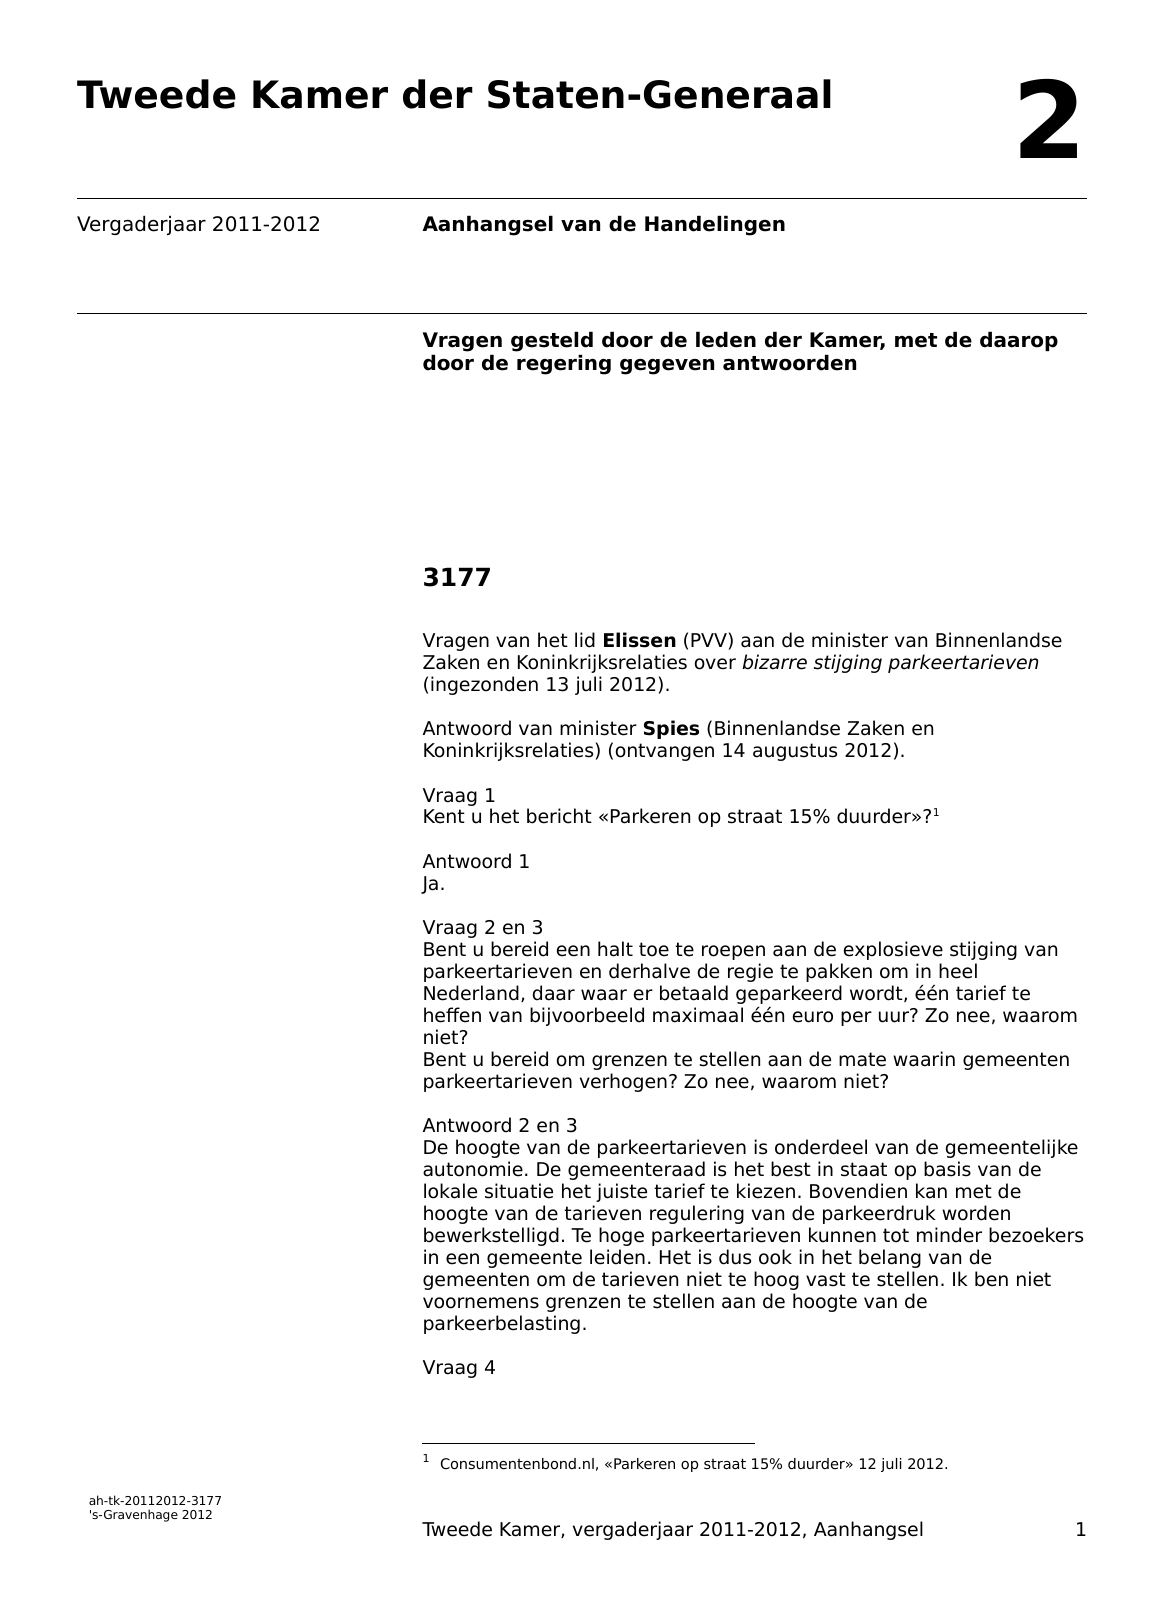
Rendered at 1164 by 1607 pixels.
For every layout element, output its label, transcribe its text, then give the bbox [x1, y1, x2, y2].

text Vraag 4 [422, 1357, 1087, 1379]
text 3177 [422, 563, 1087, 592]
text 's-Gravenhage 2012 [88, 1508, 323, 1522]
text Vraag 1 [422, 784, 1087, 806]
text Bent u bereid om grenzen te stellen aan de mate waarin gemeenten parkeertarieven verhogen? Zo nee, waarom niet? [422, 1049, 1087, 1093]
text Vragen van het lid Elissen (PVV) aan de minister van Binnenlandse Zaken en Koninkrijksrelaties over bizarre stijging parkeertarieven (ingezonden 13 juli 2012). [422, 630, 1087, 696]
table_cell Vragen gesteld door de leden der Kamer, met de daarop door de regering gegeven antwoorden [422, 314, 1087, 375]
table_cell Vergaderjaar 2011-2012 [77, 199, 422, 313]
text Vraag 2 en 3 [422, 917, 1087, 939]
table_header 2 [886, 59, 1087, 198]
table_cell [77, 314, 422, 375]
text Antwoord 1 [422, 851, 1087, 873]
text Consumentenbond.nl, «Parkeren op straat 15% duurder» 12 juli 2012. [422, 1452, 1087, 1474]
text Bent u bereid een halt toe te roepen aan de explosieve stijging van parkeertarieven en derhalve de regie te pakken om in heel Nederland, daar waar er betaald geparkeerd wordt, één tarief te heffen van bijvoorbeeld maximaal één euro per uur? Zo nee, waarom niet? [422, 939, 1087, 1049]
table_cell Aanhangsel van de Handelingen [422, 199, 1087, 313]
text ah-tk-20112012-3177 [88, 1494, 323, 1508]
text Antwoord van minister Spies (Binnenlandse Zaken en Koninkrijksrelaties) (ontvangen 14 augustus 2012). [422, 718, 1087, 762]
text De hoogte van de parkeertarieven is onderdeel van de gemeentelijke autonomie. De gemeenteraad is het best in staat op basis van de lokale situatie het juiste tarief te kiezen. Bovendien kan met de hoogte van de tarieven regulering van de parkeerdruk worden bewerkstelligd. Te hoge parkeertarieven kunnen tot minder bezoekers in een gemeente leiden. Het is dus ook in het belang van de gemeenten om de tarieven niet te hoog vast te stellen. Ik ben niet voornemens grenzen te stellen aan de hoogte van de parkeerbelasting. [422, 1137, 1087, 1334]
text Antwoord 2 en 3 [422, 1115, 1087, 1137]
table_header Tweede Kamer der Staten-Generaal [77, 59, 886, 198]
text Kent u het bericht «Parkeren op straat 15% duurder»? [422, 806, 1087, 828]
text Ja. [422, 873, 1087, 894]
